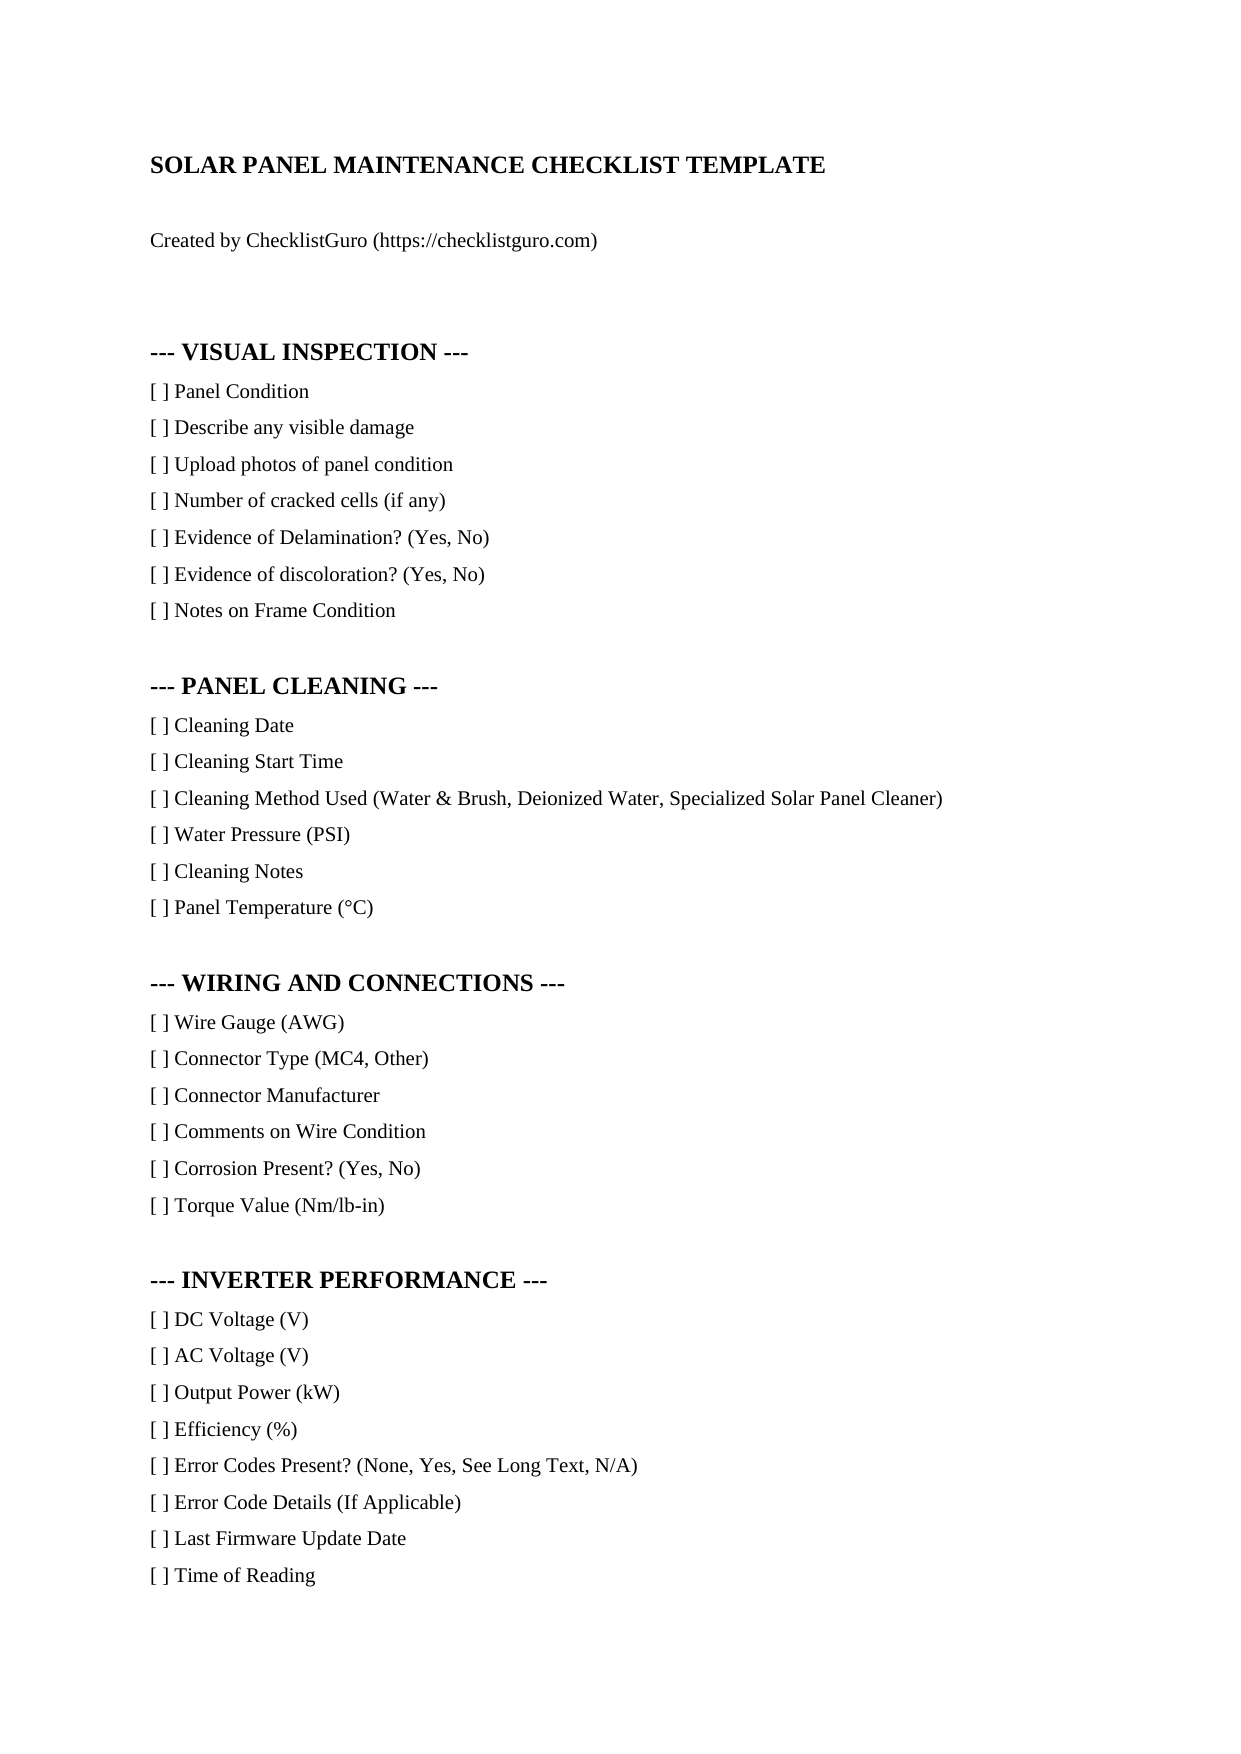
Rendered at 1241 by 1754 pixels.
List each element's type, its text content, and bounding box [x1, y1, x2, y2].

text [ ] Panel Condition [150, 379, 1090, 403]
text [ ] Evidence of Delamination? (Yes, No) [150, 525, 1090, 549]
text --- VISUAL INSPECTION --- [150, 337, 1090, 366]
text --- INVERTER PERFORMANCE --- [150, 1266, 1090, 1294]
text [ ] Connector Manufacturer [150, 1083, 1090, 1107]
text [ ] Error Codes Present? (None, Yes, See Long Text, N/A) [150, 1453, 1090, 1477]
text [ ] Last Firmware Update Date [150, 1526, 1090, 1550]
text [ ] Efficiency (%) [150, 1417, 1090, 1441]
text [ ] Upload photos of panel condition [150, 452, 1090, 476]
text [ ] Cleaning Notes [150, 859, 1090, 883]
text SOLAR PANEL MAINTENANCE CHECKLIST TEMPLATE [150, 150, 1090, 179]
text [ ] Notes on Frame Condition [150, 598, 1090, 622]
text [ ] Error Code Details (If Applicable) [150, 1490, 1090, 1514]
text [ ] Wire Gauge (AWG) [150, 1010, 1090, 1034]
text Created by ChecklistGuro (https://checklistguro.com) [150, 228, 1090, 252]
text [ ] Connector Type (MC4, Other) [150, 1046, 1090, 1070]
text [ ] AC Voltage (V) [150, 1343, 1090, 1367]
text [ ] Number of cracked cells (if any) [150, 488, 1090, 512]
text [ ] Comments on Wire Condition [150, 1119, 1090, 1143]
text --- WIRING AND CONNECTIONS --- [150, 968, 1090, 997]
text [ ] Torque Value (Nm/lb-in) [150, 1192, 1090, 1217]
text [ ] Cleaning Method Used (Water & Brush, Deionized Water, Specialized Solar Panel Cleaner) [150, 786, 1090, 810]
text [ ] Cleaning Date [150, 712, 1090, 737]
text --- PANEL CLEANING --- [150, 671, 1090, 700]
text [ ] Output Power (kW) [150, 1380, 1090, 1404]
text [ ] Describe any visible damage [150, 415, 1090, 439]
text [ ] DC Voltage (V) [150, 1307, 1090, 1331]
text [ ] Evidence of discoloration? (Yes, No) [150, 562, 1090, 586]
text [ ] Panel Temperature (°C) [150, 895, 1090, 919]
text [ ] Corrosion Present? (Yes, No) [150, 1156, 1090, 1180]
text [ ] Water Pressure (PSI) [150, 822, 1090, 846]
text [ ] Time of Reading [150, 1563, 1090, 1587]
text [ ] Cleaning Start Time [150, 749, 1090, 773]
